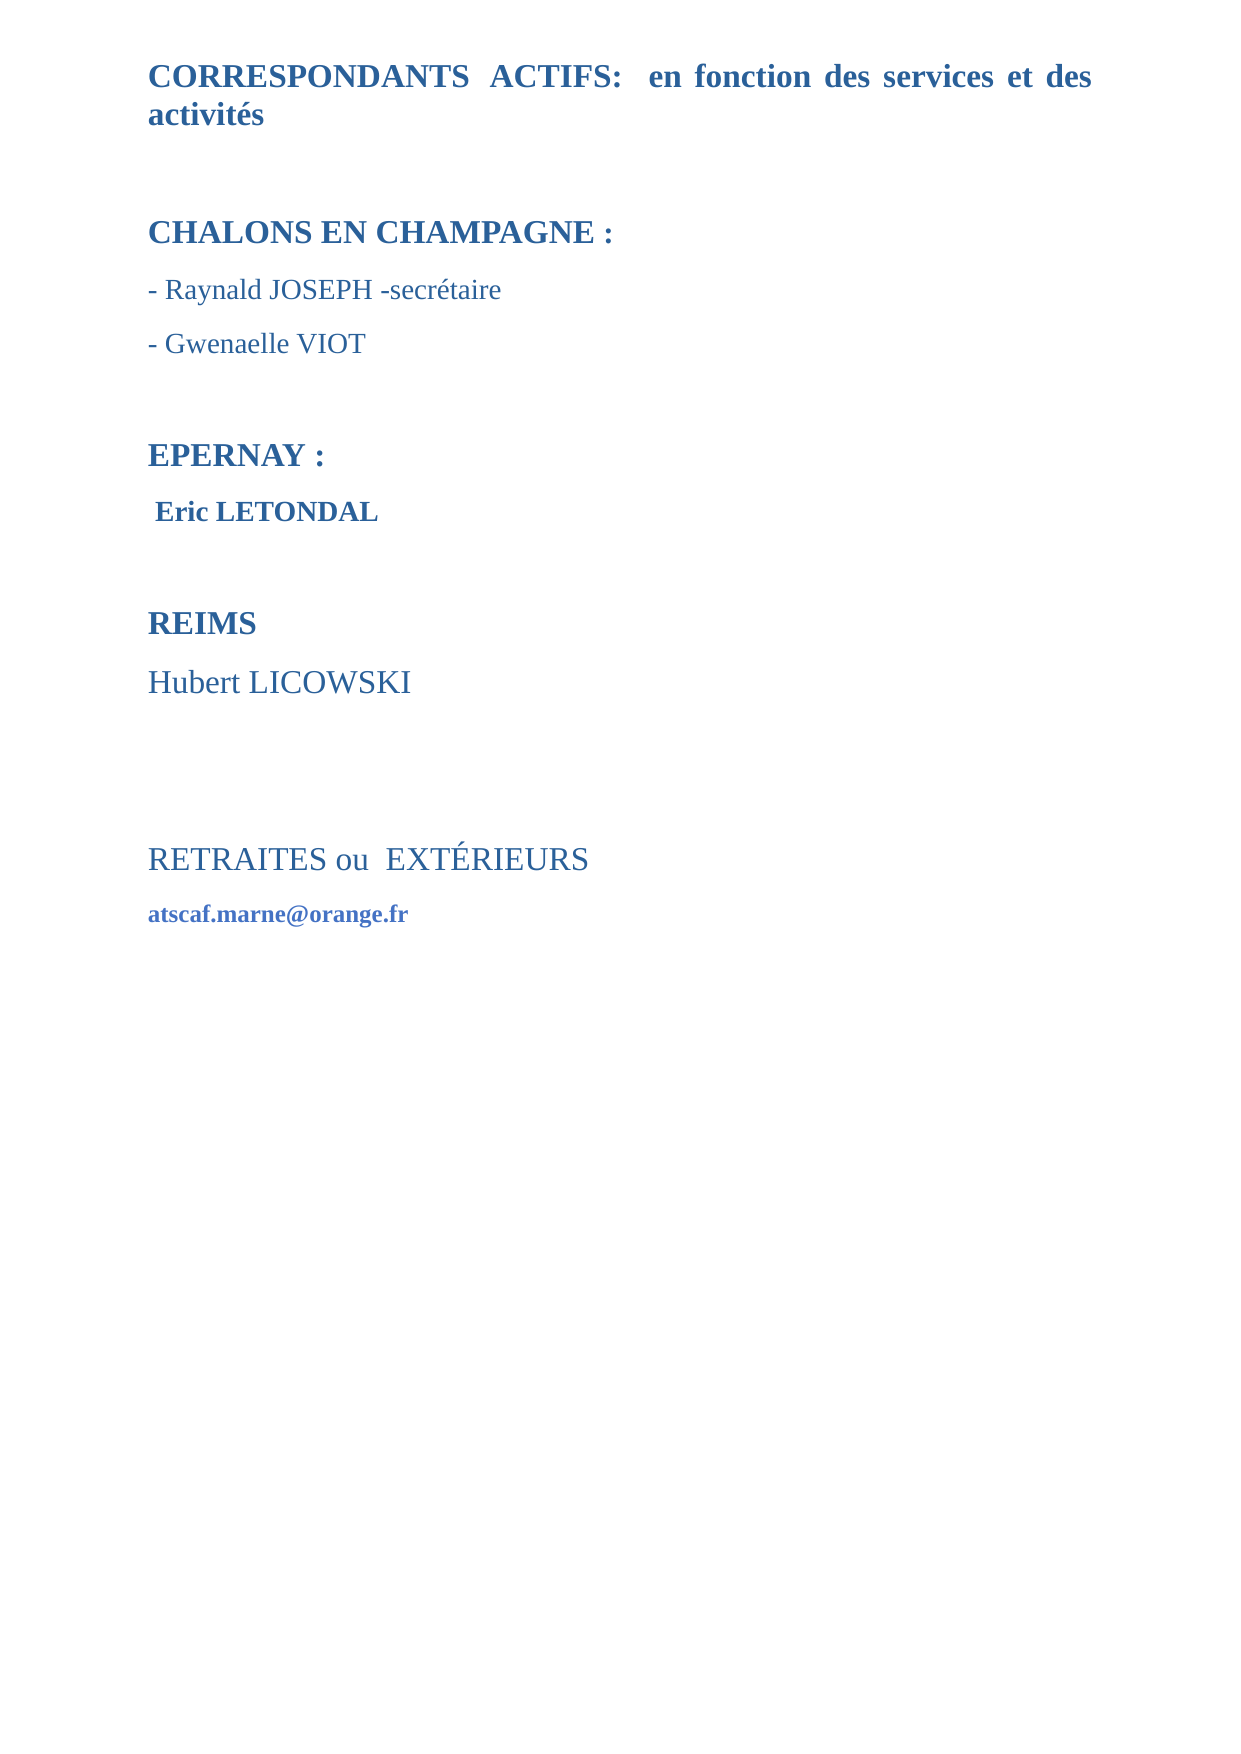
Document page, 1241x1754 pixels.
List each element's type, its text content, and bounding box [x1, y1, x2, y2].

text EPERNAY : [148, 435, 1093, 473]
text RETRAITES ou EXTÉRIEURS [148, 840, 1093, 878]
text CORRESPONDANTS ACTIFS: en fonction des services et des activités [148, 56, 1093, 133]
text CHALONS EN CHAMPAGNE : [148, 213, 1093, 251]
text Hubert LICOWSKI [148, 662, 1093, 701]
text - Gwenaelle VIOT [148, 326, 1093, 360]
text REIMS [148, 603, 1093, 641]
text atscaf.marne@orange.fr [148, 899, 1093, 928]
text - Raynald JOSEPH -secrétaire [148, 272, 1093, 306]
text Eric LETONDAL [148, 494, 1093, 528]
